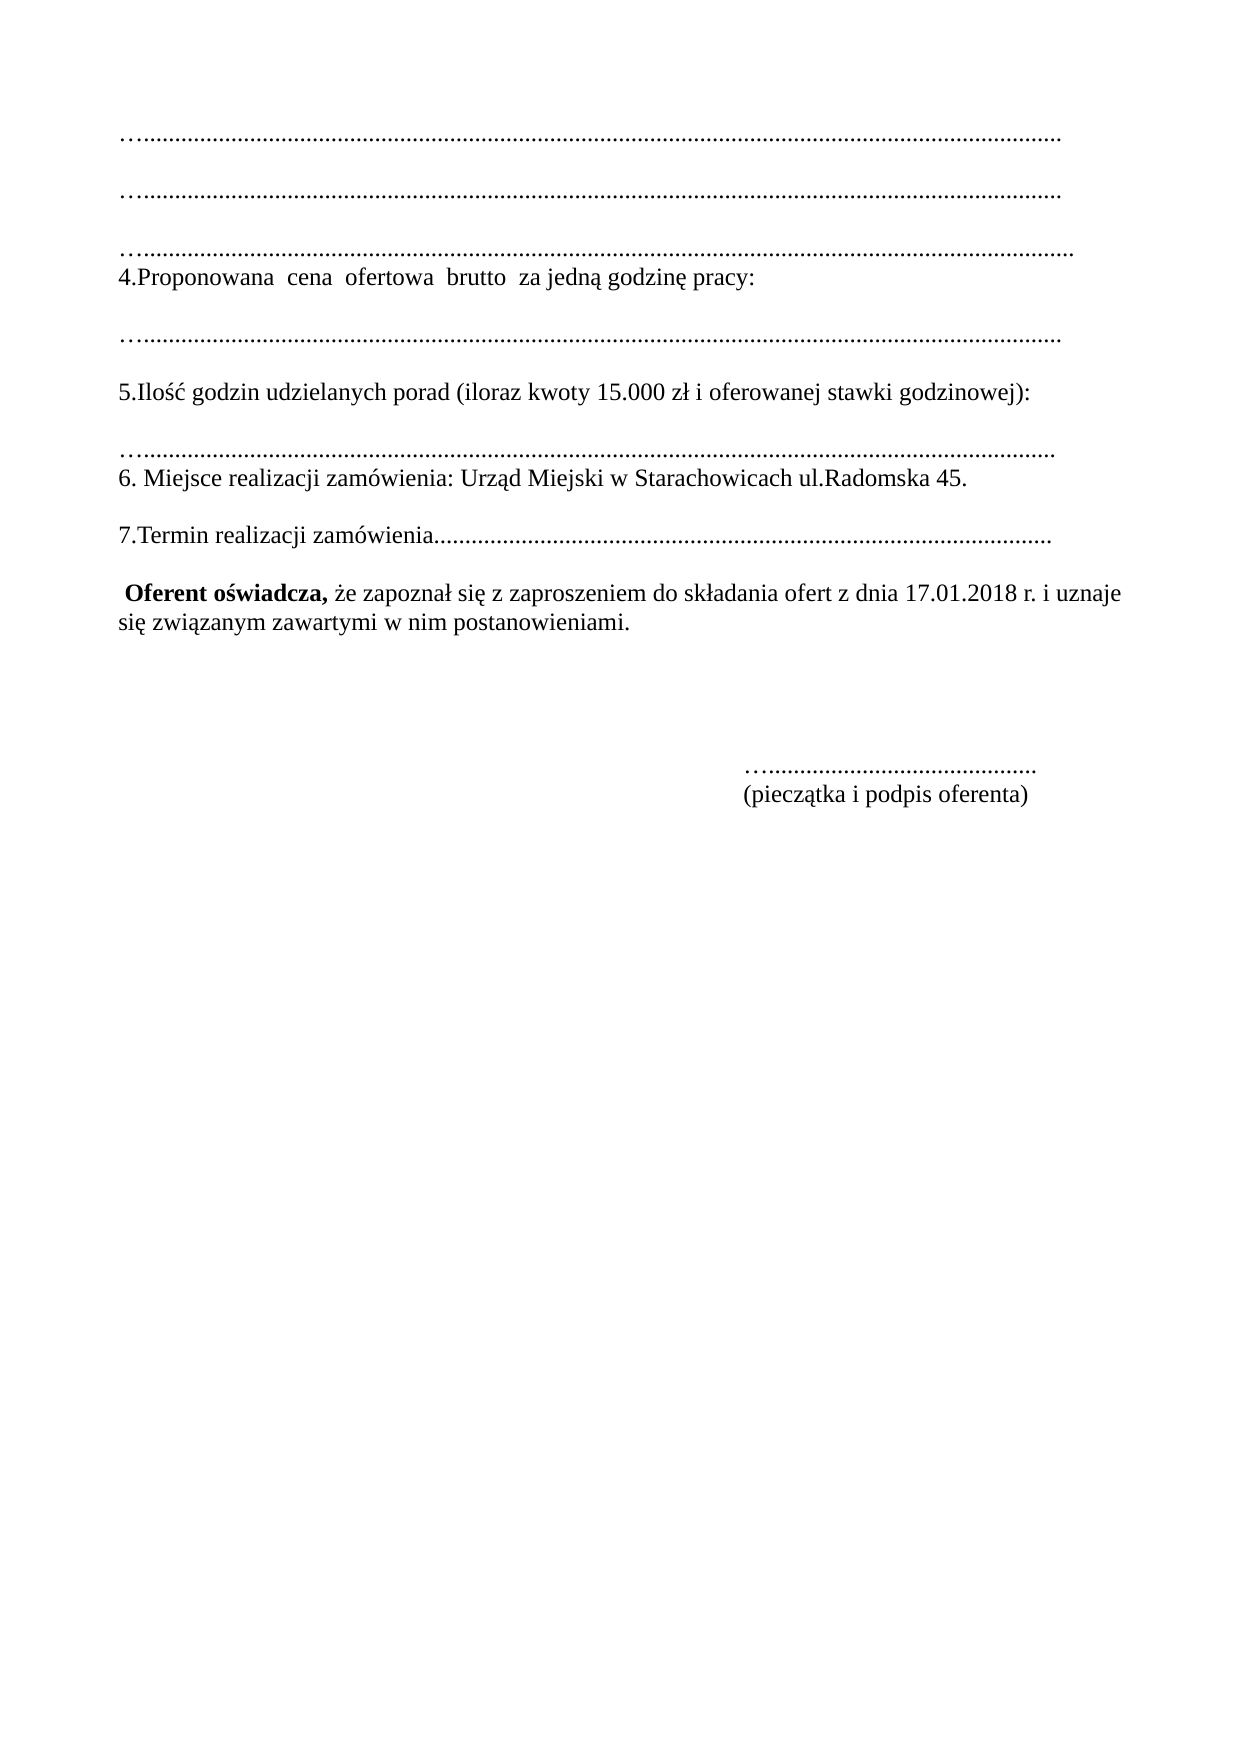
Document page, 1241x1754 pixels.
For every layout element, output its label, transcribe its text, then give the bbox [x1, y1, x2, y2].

text Oferent oświadcza, że zapoznał się z zaproszeniem do składania ofert z dnia 17.01.2018 r. i uznaje się związanym zawartymi w nim postanowieniami. [118, 578, 1122, 636]
text (pieczątka i podpis oferenta) [118, 779, 1122, 808]
text …................................................................................................................................................... [118, 319, 1122, 348]
text 4.Proponowana cena ofertowa brutto za jedną godzinę pracy: [118, 262, 1122, 291]
text …................................................................................................................................................... [118, 118, 1122, 147]
text 7.Termin realizacji zamówienia................................................................................................... [118, 521, 1122, 549]
text 5.Ilość godzin udzielanych porad (iloraz kwoty 15.000 zł i oferowanej stawki godzinowej): [118, 377, 1122, 406]
text …........................................... [118, 751, 1122, 779]
text …..................................................................................................................................................... [118, 233, 1122, 262]
text …................................................................................................................................................... [118, 176, 1122, 204]
text 6. Miejsce realizacji zamówienia: Urząd Miejski w Starachowicach ul.Radomska 45. [118, 463, 1122, 492]
text ….................................................................................................................................................. [118, 434, 1122, 463]
